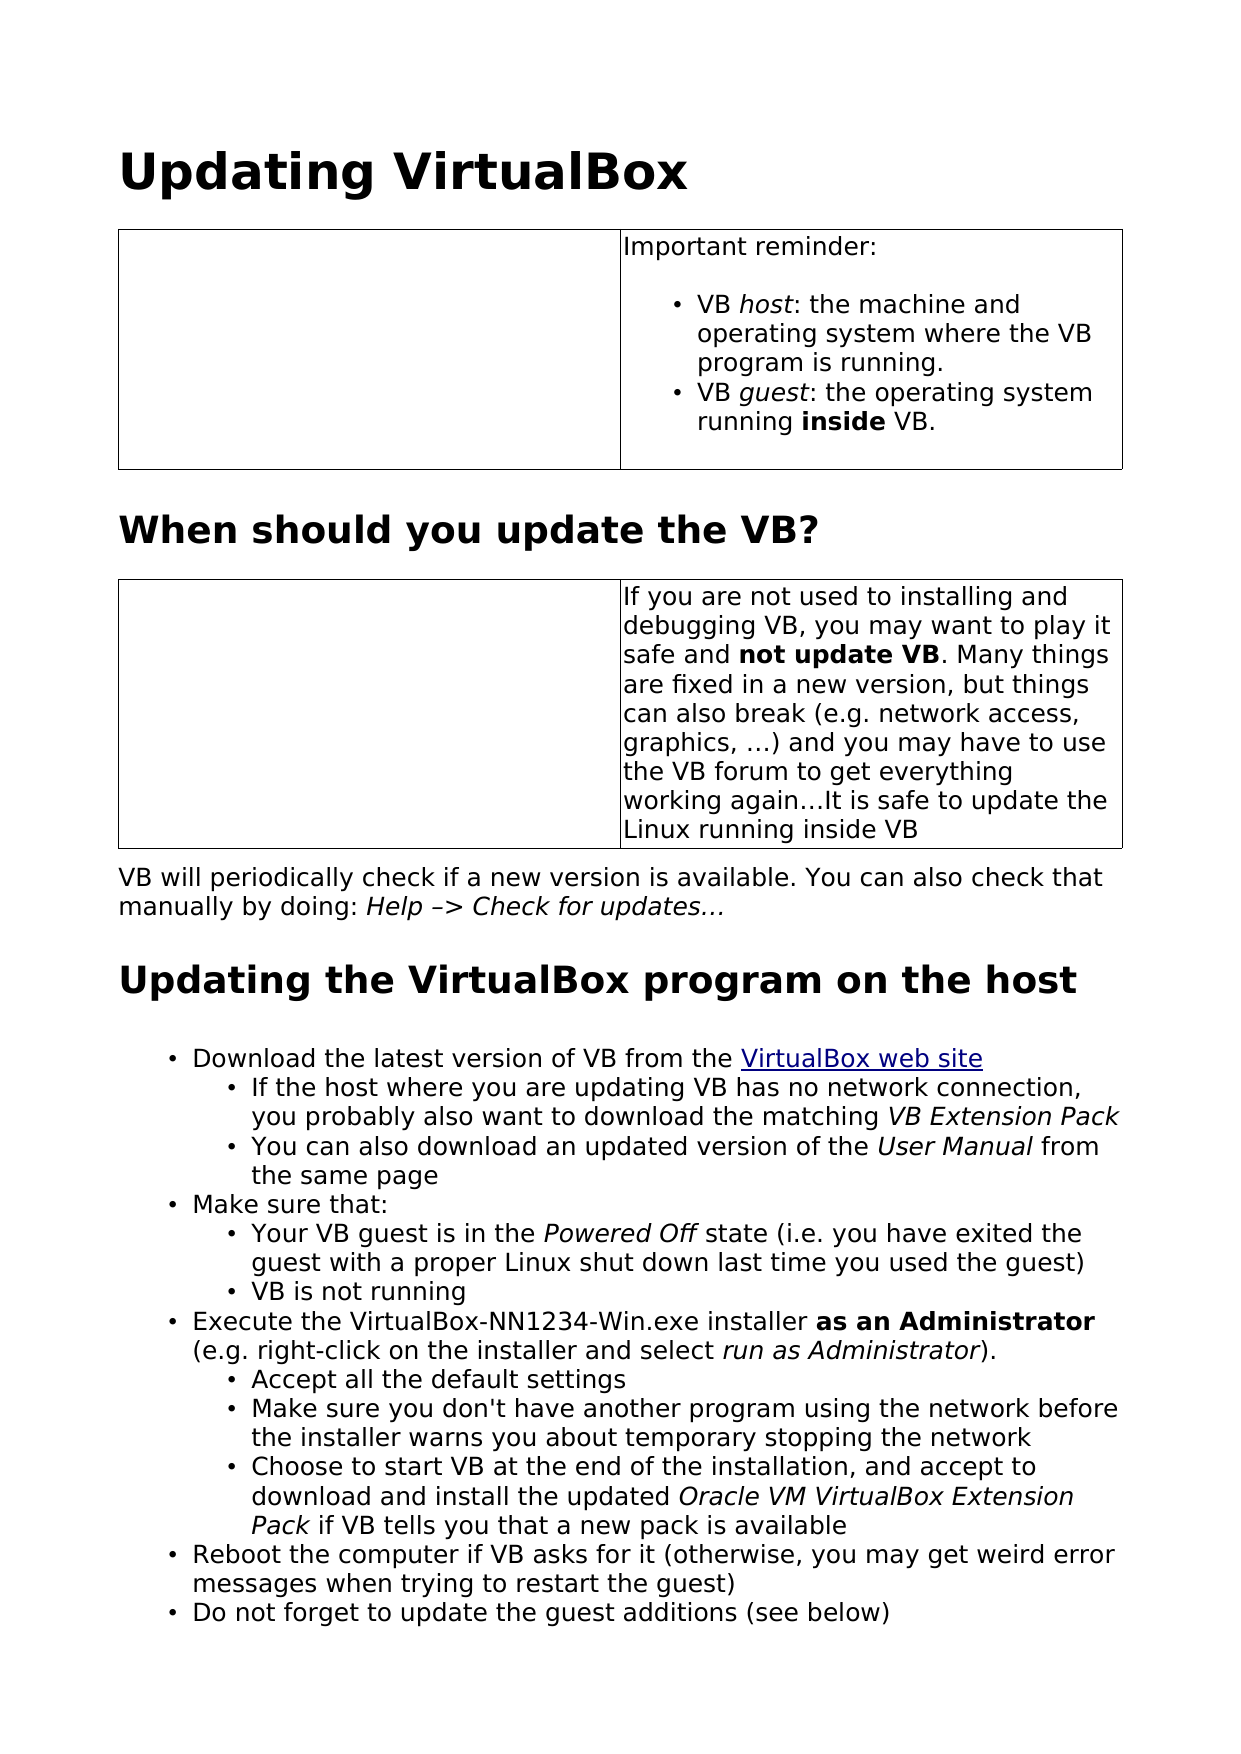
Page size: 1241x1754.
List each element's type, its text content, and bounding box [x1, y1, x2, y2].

list VB is not running [236, 1277, 1122, 1307]
table_header If you are not used to installing and debugging VB, you may want to play it safe and not update VB. Many things are fixed in a new version, but things can also break (e.g. network access, graphics, …) and you may have to use the VB forum to get everything working again…It is safe to update the Linux running inside VB [621, 580, 1122, 848]
list Do not forget to update the guest additions (see below) [177, 1598, 1122, 1627]
list Make sure you don't have another program using the network before the installer warns you about temporary stopping the network [236, 1394, 1122, 1452]
list Choose to start VB at the end of the installation, and accept to download and install the updated Oracle VM VirtualBox Extension Pack if VB tells you that a new pack is available [236, 1452, 1122, 1540]
text VB will periodically check if a new version is available. You can also check that manually by doing: Help –> Check for updates… [118, 863, 1122, 921]
table_header [119, 580, 620, 848]
list Reboot the computer if VB asks for it (otherwise, you may get weird error messages when trying to restart the guest) [177, 1540, 1122, 1598]
subtitle When should you update the VB? [118, 508, 1122, 552]
list You can also download an updated version of the User Manual from the same page [236, 1132, 1122, 1190]
table_header [119, 230, 620, 468]
table_header Important reminder: VB host: the machine and operating system where the VB program is running. VB guest: the operating system running inside VB. [621, 230, 1122, 468]
list If the host where you are updating VB has no network connection, you probably also want to download the matching VB Extension Pack [236, 1073, 1122, 1132]
subtitle Updating VirtualBox [118, 143, 1122, 201]
list Accept all the default settings [236, 1365, 1122, 1394]
subtitle Updating the VirtualBox program on the host [118, 958, 1122, 1002]
list Execute the VirtualBox-NN1234-Win.exe installer as an Administrator (e.g. right-click on the installer and select run as Administrator). [177, 1307, 1122, 1365]
list Your VB guest is in the Powered Off state (i.e. you have exited the guest with a proper Linux shut down last time you used the guest) [236, 1219, 1122, 1277]
list Make sure that: [177, 1190, 1122, 1219]
list Download the latest version of VB from the VirtualBox web site [177, 1044, 1122, 1073]
